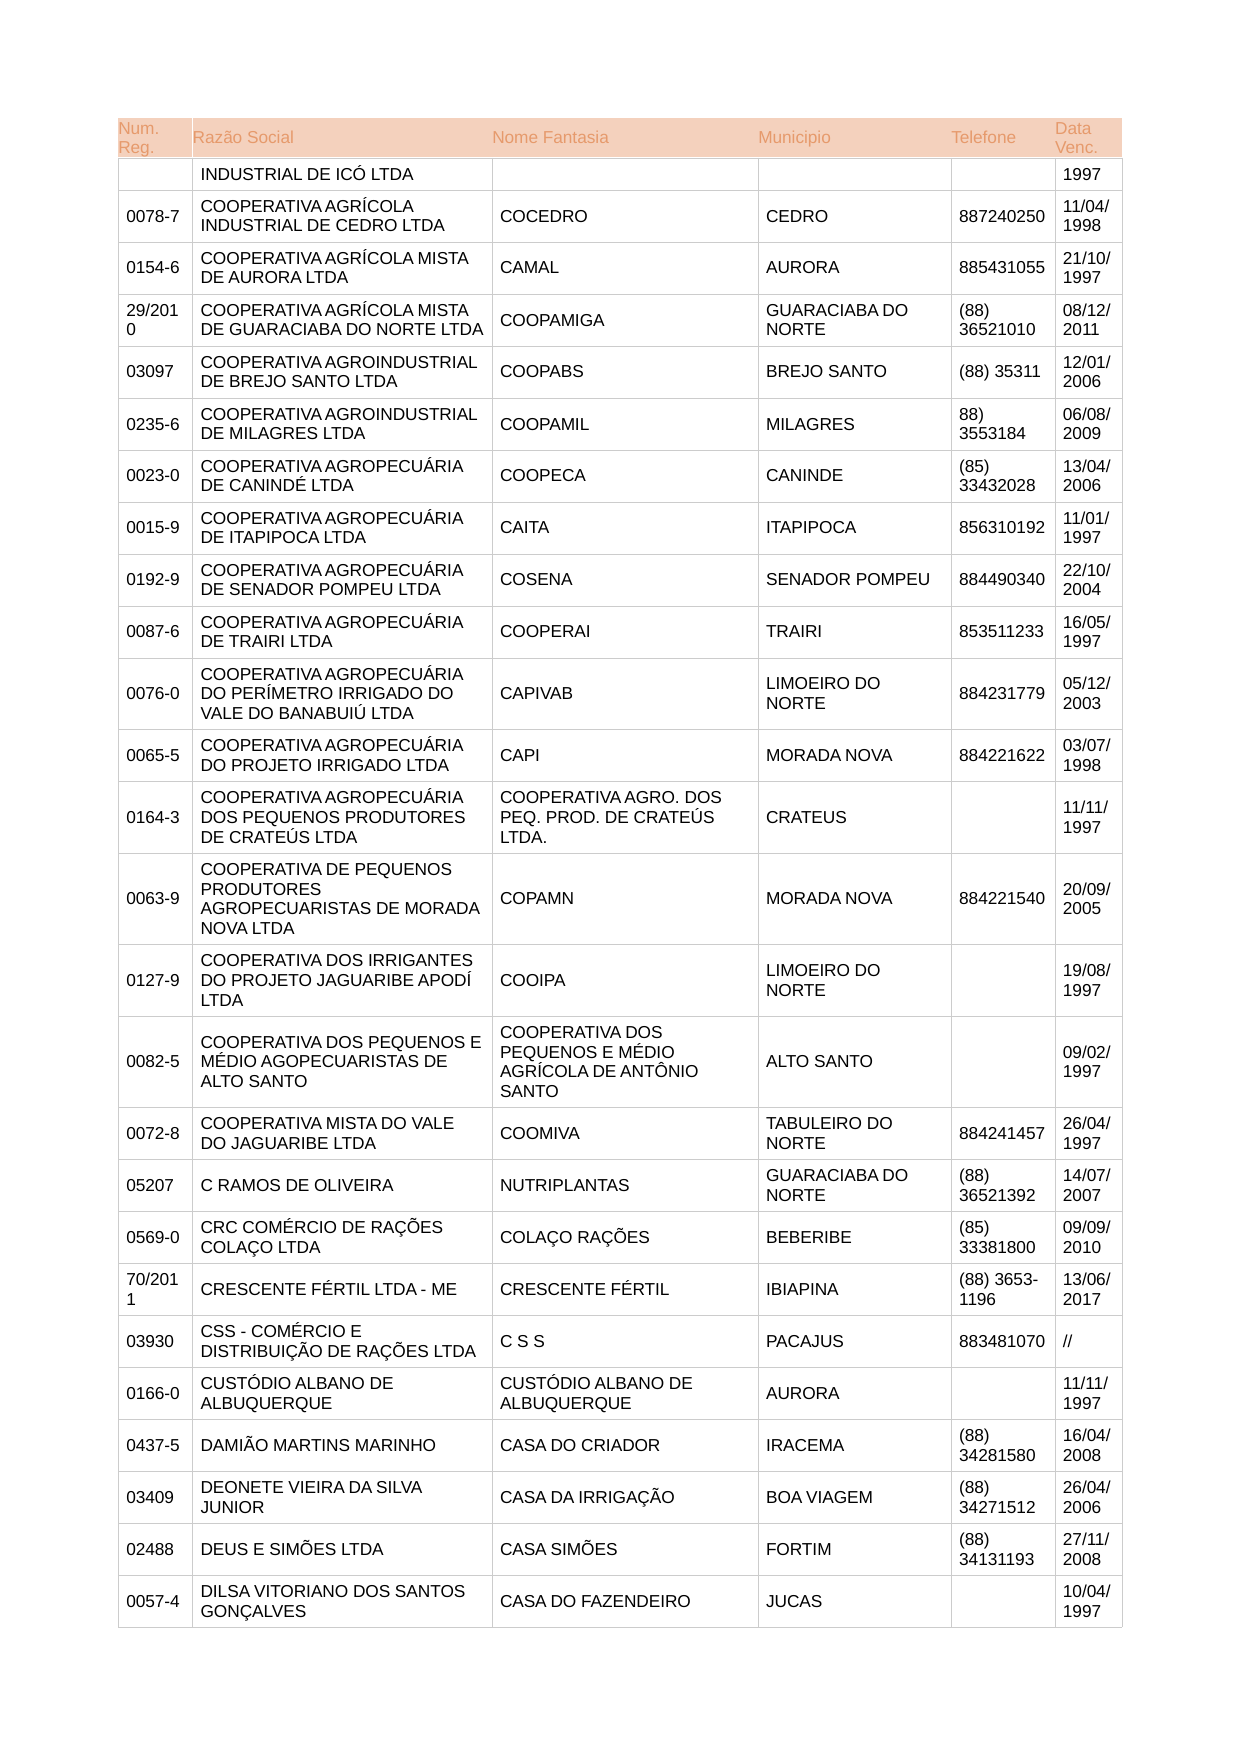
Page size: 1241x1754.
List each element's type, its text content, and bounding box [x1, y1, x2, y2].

table_cell ITAPIPOCA [759, 503, 951, 554]
table_cell TRAIRI [759, 607, 951, 658]
table_cell 0127-9 [119, 945, 192, 1016]
table_cell 0057-4 [119, 1576, 192, 1627]
table_cell [759, 159, 951, 190]
table_cell 884231779 [952, 659, 1055, 729]
table_cell 0078-7 [119, 191, 192, 242]
table_cell CSS - COMÉRCIO E DISTRIBUIÇÃO DE RAÇÕES LTDA [193, 1316, 492, 1367]
table_cell CASA DO CRIADOR [493, 1420, 758, 1471]
table_cell 09/09/2010 [1056, 1212, 1122, 1263]
table_cell COOPERAI [493, 607, 758, 658]
table_cell 26/04/1997 [1056, 1108, 1122, 1159]
table_cell GUARACIABA DO NORTE [759, 1160, 951, 1211]
table_cell CAPIVAB [493, 659, 758, 729]
table_cell 884221622 [952, 730, 1055, 781]
table_cell (88) 34271512 [952, 1472, 1055, 1523]
table_cell [952, 159, 1055, 190]
table_cell // [1056, 1316, 1122, 1367]
table_cell 26/04/2006 [1056, 1472, 1122, 1523]
table_cell (88) 3653-1196 [952, 1264, 1055, 1315]
table_cell 0076-0 [119, 659, 192, 729]
table_cell COOPERATIVA AGRO. DOS PEQ. PROD. DE CRATEÚS LTDA. [493, 782, 758, 853]
table_cell COOPABS [493, 347, 758, 398]
table_cell C RAMOS DE OLIVEIRA [193, 1160, 492, 1211]
table_cell (85) 33381800 [952, 1212, 1055, 1263]
table_cell [493, 159, 758, 190]
table_cell 88) 3553184 [952, 399, 1055, 450]
table_cell MORADA NOVA [759, 730, 951, 781]
table_cell JUCAS [759, 1576, 951, 1627]
table_cell (88) 34281580 [952, 1420, 1055, 1471]
table_cell 22/10/2004 [1056, 555, 1122, 606]
table_cell (88) 35311 [952, 347, 1055, 398]
table_cell NUTRIPLANTAS [493, 1160, 758, 1211]
table_cell 70/2011 [119, 1264, 192, 1315]
table_cell 0235-6 [119, 399, 192, 450]
table_cell 885431055 [952, 243, 1055, 294]
table_cell AURORA [759, 243, 951, 294]
table_cell CUSTÓDIO ALBANO DE ALBUQUERQUE [193, 1368, 492, 1419]
table_cell COOPECA [493, 451, 758, 502]
table_cell 0015-9 [119, 503, 192, 554]
table_cell 0065-5 [119, 730, 192, 781]
table_cell COOPERATIVA AGROPECUÁRIA DE SENADOR POMPEU LTDA [193, 555, 492, 606]
table_cell 09/02/1997 [1056, 1017, 1122, 1107]
table_cell BREJO SANTO [759, 347, 951, 398]
table_cell COOPERATIVA AGROINDUSTRIAL DE BREJO SANTO LTDA [193, 347, 492, 398]
table_cell COOPERATIVA AGRÍCOLA INDUSTRIAL DE CEDRO LTDA [193, 191, 492, 242]
table_cell COOPERATIVA MISTA DO VALE DO JAGUARIBE LTDA [193, 1108, 492, 1159]
table_cell 884490340 [952, 555, 1055, 606]
table_cell COOPERATIVA AGROPECUÁRIA DOS PEQUENOS PRODUTORES DE CRATEÚS LTDA [193, 782, 492, 853]
table_cell LIMOEIRO DO NORTE [759, 659, 951, 729]
table_header Razão Social [193, 118, 492, 157]
table_cell 10/04/1997 [1056, 1576, 1122, 1627]
table_cell 03409 [119, 1472, 192, 1523]
table_cell (85) 33432028 [952, 451, 1055, 502]
table_cell 13/04/2006 [1056, 451, 1122, 502]
table_cell TABULEIRO DO NORTE [759, 1108, 951, 1159]
table_cell CAITA [493, 503, 758, 554]
table_header Nome Fantasia [492, 118, 758, 157]
table_cell 0082-5 [119, 1017, 192, 1107]
table_cell (88) 36521392 [952, 1160, 1055, 1211]
table_cell 19/08/1997 [1056, 945, 1122, 1016]
table_cell COOPERATIVA DOS IRRIGANTES DO PROJETO JAGUARIBE APODÍ LTDA [193, 945, 492, 1016]
table_cell COOPERATIVA AGROPECUÁRIA DO PROJETO IRRIGADO LTDA [193, 730, 492, 781]
table_cell CAPI [493, 730, 758, 781]
table_cell CRATEUS [759, 782, 951, 853]
table_cell 0164-3 [119, 782, 192, 853]
table_cell FORTIM [759, 1524, 951, 1575]
table_cell LIMOEIRO DO NORTE [759, 945, 951, 1016]
table_cell COOPAMIL [493, 399, 758, 450]
table_cell 08/12/2011 [1056, 295, 1122, 346]
table_cell 884241457 [952, 1108, 1055, 1159]
table_cell [952, 1576, 1055, 1627]
table_cell COPAMN [493, 854, 758, 944]
table_cell 20/09/2005 [1056, 854, 1122, 944]
table_cell 0569-0 [119, 1212, 192, 1263]
table_cell 02488 [119, 1524, 192, 1575]
table_cell CANINDE [759, 451, 951, 502]
table_cell COOPERATIVA AGROPECUÁRIA DO PERÍMETRO IRRIGADO DO VALE DO BANABUIÚ LTDA [193, 659, 492, 729]
table_cell MILAGRES [759, 399, 951, 450]
table_cell MORADA NOVA [759, 854, 951, 944]
table_cell [952, 1368, 1055, 1419]
table_cell 03/07/1998 [1056, 730, 1122, 781]
table_cell COSENA [493, 555, 758, 606]
table_cell 11/01/1997 [1056, 503, 1122, 554]
table_cell C S S [493, 1316, 758, 1367]
table_cell AURORA [759, 1368, 951, 1419]
table_cell 14/07/2007 [1056, 1160, 1122, 1211]
table_cell COOPERATIVA AGRÍCOLA MISTA DE AURORA LTDA [193, 243, 492, 294]
table_cell PACAJUS [759, 1316, 951, 1367]
table_cell 0063-9 [119, 854, 192, 944]
table_cell CEDRO [759, 191, 951, 242]
table_cell 0192-9 [119, 555, 192, 606]
table_cell 21/10/1997 [1056, 243, 1122, 294]
table_cell CRESCENTE FÉRTIL [493, 1264, 758, 1315]
table_cell CASA DA IRRIGAÇÃO [493, 1472, 758, 1523]
table_cell COLAÇO RAÇÕES [493, 1212, 758, 1263]
table_cell 16/05/1997 [1056, 607, 1122, 658]
table_header Telefone [951, 118, 1055, 157]
table_cell IBIAPINA [759, 1264, 951, 1315]
table_cell DILSA VITORIANO DOS SANTOS GONÇALVES [193, 1576, 492, 1627]
table_cell COOIPA [493, 945, 758, 1016]
table_cell 27/11/2008 [1056, 1524, 1122, 1575]
table_cell 856310192 [952, 503, 1055, 554]
table_cell 887240250 [952, 191, 1055, 242]
table_cell 0023-0 [119, 451, 192, 502]
table_cell CAMAL [493, 243, 758, 294]
table_cell BEBERIBE [759, 1212, 951, 1263]
table_cell [952, 782, 1055, 853]
table_cell COOPERATIVA DOS PEQUENOS E MÉDIO AGRÍCOLA DE ANTÔNIO SANTO [493, 1017, 758, 1107]
table_cell CUSTÓDIO ALBANO DE ALBUQUERQUE [493, 1368, 758, 1419]
table_cell COCEDRO [493, 191, 758, 242]
table_header Data Venc. [1055, 118, 1122, 157]
table_cell IRACEMA [759, 1420, 951, 1471]
table_cell CASA DO FAZENDEIRO [493, 1576, 758, 1627]
table_cell 11/11/1997 [1056, 782, 1122, 853]
table_cell DAMIÃO MARTINS MARINHO [193, 1420, 492, 1471]
table_cell 0087-6 [119, 607, 192, 658]
table_cell [952, 1017, 1055, 1107]
table_cell 0166-0 [119, 1368, 192, 1419]
table_cell 03097 [119, 347, 192, 398]
table_cell 884221540 [952, 854, 1055, 944]
table_cell [952, 945, 1055, 1016]
table_cell 13/06/2017 [1056, 1264, 1122, 1315]
table_cell 0072-8 [119, 1108, 192, 1159]
table_cell COOPERATIVA AGROPECUÁRIA DE ITAPIPOCA LTDA [193, 503, 492, 554]
table_cell DEUS E SIMÕES LTDA [193, 1524, 492, 1575]
table_cell GUARACIABA DO NORTE [759, 295, 951, 346]
table_cell 11/04/1998 [1056, 191, 1122, 242]
table_cell COOPERATIVA AGROPECUÁRIA DE CANINDÉ LTDA [193, 451, 492, 502]
table_cell 1997 [1056, 159, 1122, 190]
table_header Municipio [758, 118, 951, 157]
table_cell 12/01/2006 [1056, 347, 1122, 398]
table_cell COOPAMIGA [493, 295, 758, 346]
table_cell 05207 [119, 1160, 192, 1211]
table_cell COOPERATIVA DOS PEQUENOS E MÉDIO AGOPECUARISTAS DE ALTO SANTO [193, 1017, 492, 1107]
table_cell (88) 36521010 [952, 295, 1055, 346]
table_cell COOPERATIVA AGROPECUÁRIA DE TRAIRI LTDA [193, 607, 492, 658]
table_cell COOMIVA [493, 1108, 758, 1159]
table_cell 0154-6 [119, 243, 192, 294]
table_cell 05/12/2003 [1056, 659, 1122, 729]
table_cell 0437-5 [119, 1420, 192, 1471]
table_cell 883481070 [952, 1316, 1055, 1367]
table_cell DEONETE VIEIRA DA SILVA JUNIOR [193, 1472, 492, 1523]
table_cell COOPERATIVA DE PEQUENOS PRODUTORES AGROPECUARISTAS DE MORADA NOVA LTDA [193, 854, 492, 944]
table_cell 03930 [119, 1316, 192, 1367]
table_header Num. Reg. [118, 118, 192, 157]
table_cell BOA VIAGEM [759, 1472, 951, 1523]
table_cell 29/2010 [119, 295, 192, 346]
table_cell 853511233 [952, 607, 1055, 658]
table_cell 06/08/2009 [1056, 399, 1122, 450]
table_cell CRC COMÉRCIO DE RAÇÕES COLAÇO LTDA [193, 1212, 492, 1263]
table_cell CRESCENTE FÉRTIL LTDA - ME [193, 1264, 492, 1315]
table_cell [119, 159, 192, 190]
table_cell (88) 34131193 [952, 1524, 1055, 1575]
table_cell INDUSTRIAL DE ICÓ LTDA [193, 159, 492, 190]
table_cell COOPERATIVA AGRÍCOLA MISTA DE GUARACIABA DO NORTE LTDA [193, 295, 492, 346]
table_cell 16/04/2008 [1056, 1420, 1122, 1471]
table_cell CASA SIMÕES [493, 1524, 758, 1575]
table_cell COOPERATIVA AGROINDUSTRIAL DE MILAGRES LTDA [193, 399, 492, 450]
table_cell SENADOR POMPEU [759, 555, 951, 606]
table_cell 11/11/1997 [1056, 1368, 1122, 1419]
table_cell ALTO SANTO [759, 1017, 951, 1107]
